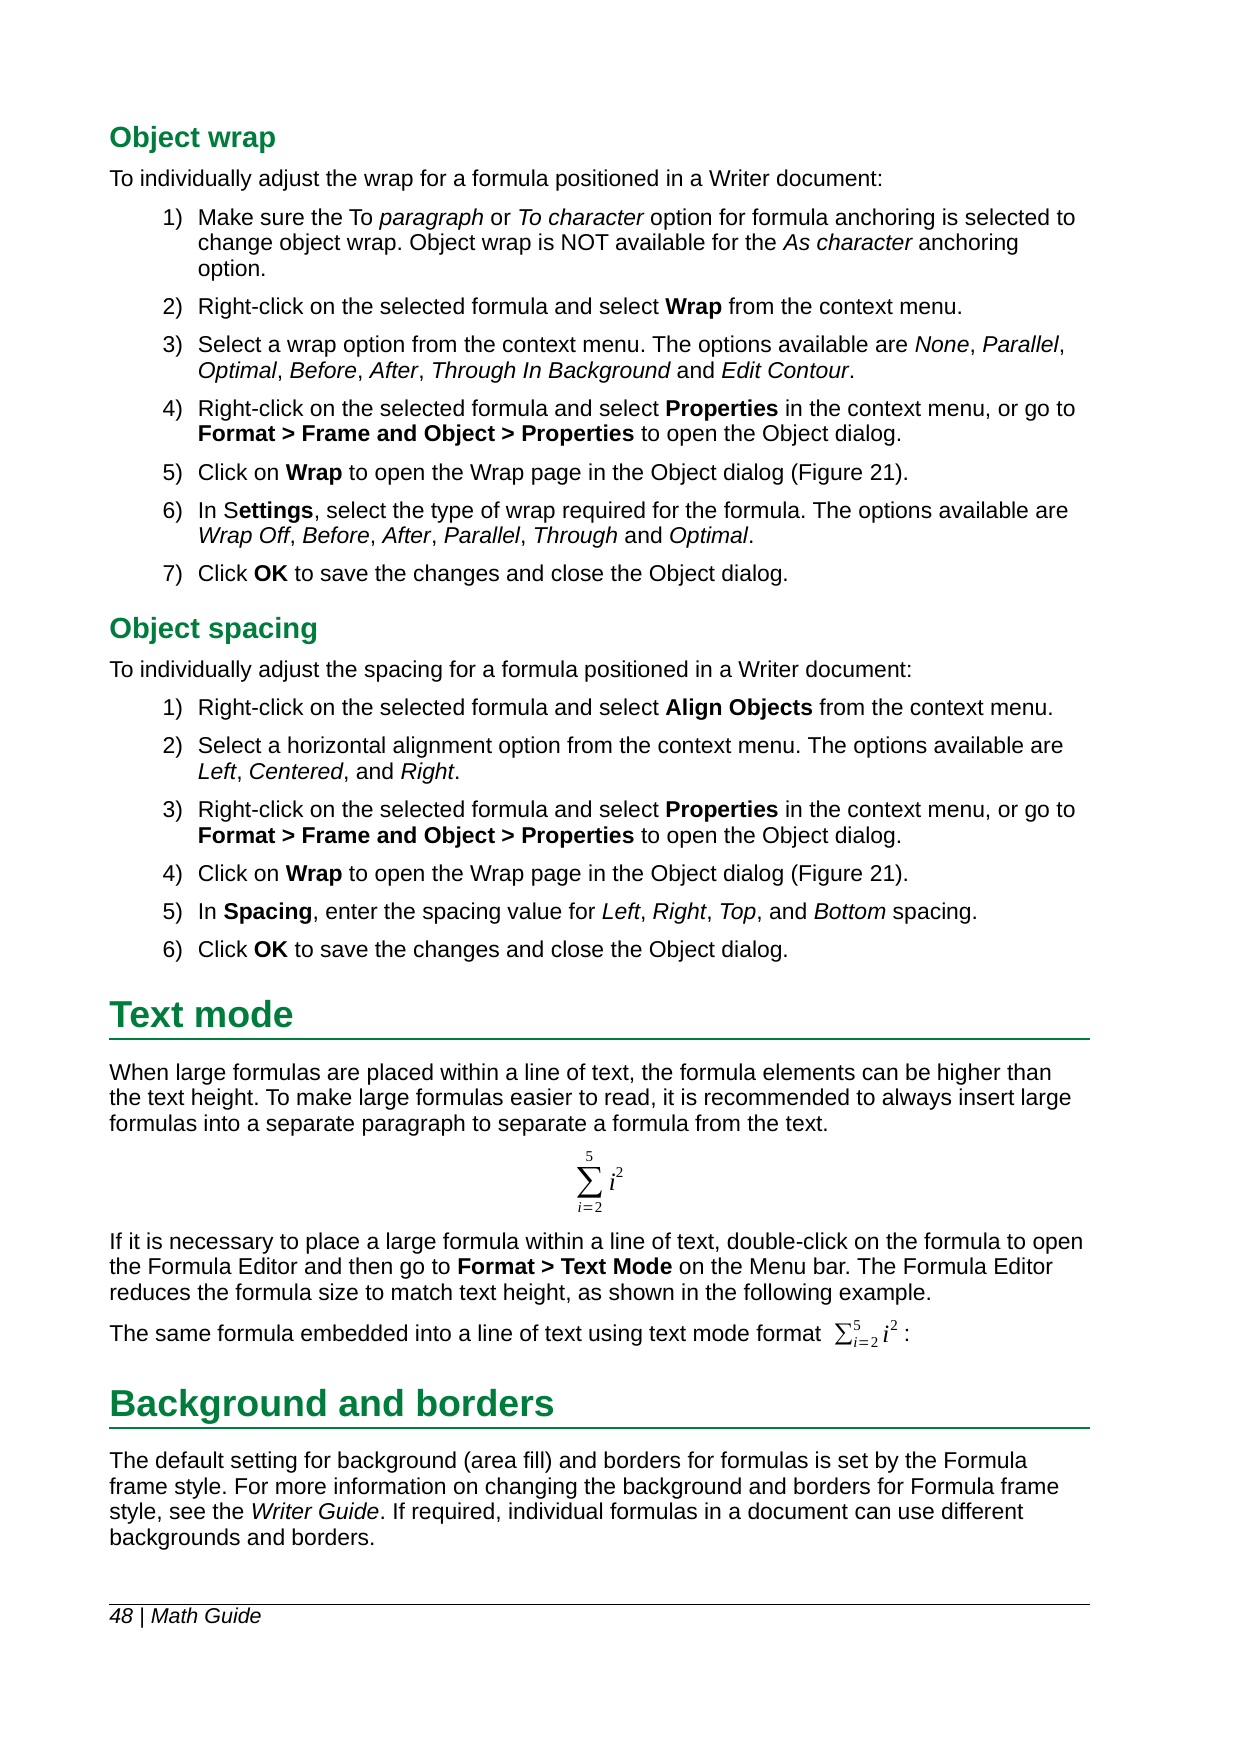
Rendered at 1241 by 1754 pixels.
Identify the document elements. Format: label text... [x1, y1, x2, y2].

list Make sure the To paragraph or To character option for formula anchoring is selected to change object wrap. Object wrap is NOT available for the As character anchoring option. [183, 204, 1090, 281]
text To individually adjust the wrap for a formula positioned in a Writer document: [109, 166, 1090, 192]
list Right-click on the selected formula and select Wrap from the context menu. [183, 294, 1090, 319]
subtitle Background and borders [109, 1382, 1090, 1427]
text The same formula embedded into a line of text using text mode format : [109, 1318, 1090, 1351]
list In Spacing, enter the spacing value for Left, Right, Top, and Bottom spacing. [183, 898, 1090, 924]
list Select a horizontal alignment option from the context menu. The options available are Left, Centered, and Right. [183, 733, 1090, 784]
list Right-click on the selected formula and select Align Objects from the context menu. [183, 695, 1090, 720]
text The default setting for background (area fill) and borders for formulas is set by the Formula frame style. For more information on changing the background and borders for Formula frame style, see the Writer Guide. If required, individual formulas in a document can use different backgrounds and borders. [109, 1448, 1090, 1550]
text To individually adjust the spacing for a formula positioned in a Writer document: [109, 657, 1090, 682]
list Right-click on the selected formula and select Properties in the context menu, or go to Format > Frame and Object > Properties to open the Object dialog. [183, 396, 1090, 447]
subtitle Text mode [109, 993, 1090, 1038]
list Click OK to save the changes and close the Object dialog. [183, 561, 1090, 587]
list Click on Wrap to open the Wrap page in the Object dialog (Figure 21). [183, 860, 1090, 886]
text When large formulas are placed within a line of text, the formula elements can be higher than the text height. To make large formulas easier to read, it is recommended to always insert large formulas into a separate paragraph to separate a formula from the text. [109, 1059, 1090, 1136]
list Select a wrap option from the context menu. The options available are None, Parallel, Optimal, Before, After, Through In Background and Edit Contour. [183, 332, 1090, 383]
text If it is necessary to place a large formula within a line of text, double-click on the formula to open the Formula Editor and then go to Format > Text Mode on the Menu bar. The Formula Editor reduces the formula size to match text height, as shown in the following example. [109, 1228, 1090, 1305]
list Right-click on the selected formula and select Properties in the context menu, or go to Format > Frame and Object > Properties to open the Object dialog. [183, 797, 1090, 848]
list Click on Wrap to open the Wrap page in the Object dialog (Figure 21). [183, 459, 1090, 485]
subtitle Object spacing [109, 612, 1090, 644]
list Click OK to save the changes and close the Object dialog. [183, 937, 1090, 962]
list In Settings, select the type of wrap required for the formula. The options available are Wrap Off, Before, After, Parallel, Through and Optimal. [183, 497, 1090, 549]
subtitle Object wrap [109, 121, 1090, 154]
